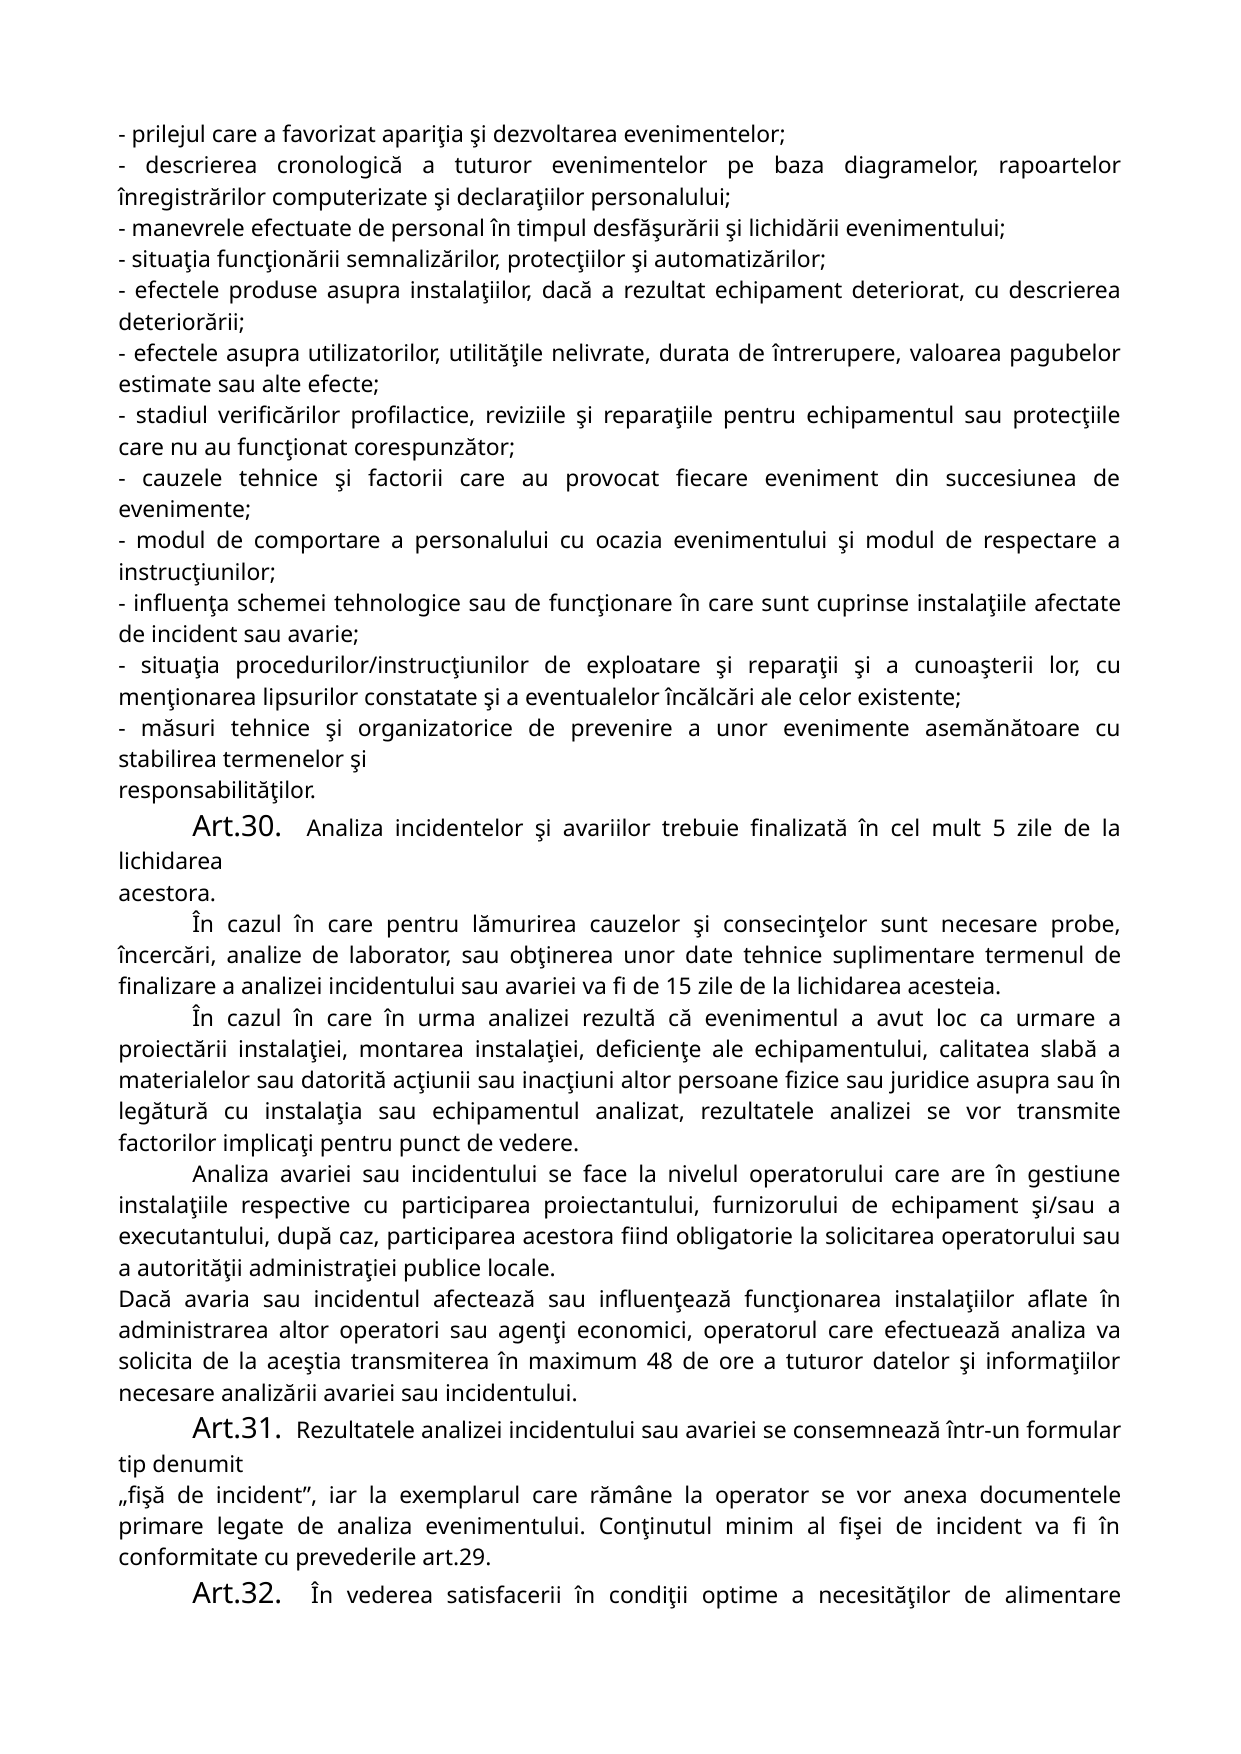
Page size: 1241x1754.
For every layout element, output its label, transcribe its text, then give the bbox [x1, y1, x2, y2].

text Art.30. Analiza incidentelor şi avariilor trebuie finalizată în cel mult 5 zile de la lichidarea [118, 806, 1122, 877]
text - situaţia procedurilor/instrucţiunilor de exploatare şi reparaţii şi a cunoaşterii lor, cu menţionarea lipsurilor constatate şi a eventualelor încălcări ale celor existente; [118, 649, 1122, 712]
text - manevrele efectuate de personal în timpul desfăşurării şi lichidării evenimentului; [118, 212, 1122, 243]
text acestora. [118, 877, 1122, 908]
text „fişă de incident”, iar la exemplarul care rămâne la operator se vor anexa documentele primare legate de analiza evenimentului. Conţinutul minim al fişei de incident va fi în conformitate cu prevederile art.29. [118, 1479, 1122, 1572]
text - prilejul care a favorizat apariţia şi dezvoltarea evenimentelor; [118, 118, 1122, 149]
text - influenţa schemei tehnologice sau de funcţionare în care sunt cuprinse instalaţiile afectate de incident sau avarie; [118, 587, 1122, 649]
text În cazul în care în urma analizei rezultă că evenimentul a avut loc ca urmare a proiectării instalaţiei, montarea instalaţiei, deficienţe ale echipamentului, calitatea slabă a materialelor sau datorită acţiunii sau inacţiuni altor persoane fizice sau juridice asupra sau în legătură cu instalaţia sau echipamentul analizat, rezultatele analizei se vor transmite factorilor implicaţi pentru punct de vedere. [118, 1002, 1122, 1158]
text Art.32. În vederea satisfacerii în condiţii optime a necesităţilor de alimentare [118, 1572, 1122, 1612]
text - situaţia funcţionării semnalizărilor, protecţiilor şi automatizărilor; [118, 243, 1122, 274]
text - cauzele tehnice şi factorii care au provocat fiecare eveniment din succesiunea de evenimente; [118, 462, 1122, 524]
text În cazul în care pentru lămurirea cauzelor şi consecinţelor sunt necesare probe, încercări, analize de laborator, sau obţinerea unor date tehnice suplimentare termenul de finalizare a analizei incidentului sau avariei va fi de 15 zile de la lichidarea acesteia. [118, 908, 1122, 1002]
text Dacă avaria sau incidentul afectează sau influenţează funcţionarea instalaţiilor aflate în administrarea altor operatori sau agenţi economici, operatorul care efectuează analiza va solicita de la aceştia transmiterea în maximum 48 de ore a tuturor datelor şi informaţiilor necesare analizării avariei sau incidentului. [118, 1283, 1122, 1408]
text - modul de comportare a personalului cu ocazia evenimentului şi modul de respectare a instrucţiunilor; [118, 524, 1122, 587]
text - descrierea cronologică a tuturor evenimentelor pe baza diagramelor, rapoartelor înregistrărilor computerizate şi declaraţiilor personalului; [118, 149, 1122, 212]
text - stadiul verificărilor profilactice, reviziile şi reparaţiile pentru echipamentul sau protecţiile care nu au funcţionat corespunzător; [118, 399, 1122, 462]
text responsabilităţilor. [118, 774, 1122, 806]
text Art.31. Rezultatele analizei incidentului sau avariei se consemnează într-un formular tip denumit [118, 1408, 1122, 1479]
text Analiza avariei sau incidentului se face la nivelul operatorului care are în gestiune instalaţiile respective cu participarea proiectantului, furnizorului de echipament şi/sau a executantului, după caz, participarea acestora fiind obligatorie la solicitarea operatorului sau a autorităţii administraţiei publice locale. [118, 1158, 1122, 1283]
text - efectele produse asupra instalaţiilor, dacă a rezultat echipament deteriorat, cu descrierea deteriorării; [118, 274, 1122, 337]
text - măsuri tehnice şi organizatorice de prevenire a unor evenimente asemănătoare cu stabilirea termenelor şi [118, 712, 1122, 774]
text - efectele asupra utilizatorilor, utilităţile nelivrate, durata de întrerupere, valoarea pagubelor estimate sau alte efecte; [118, 337, 1122, 399]
